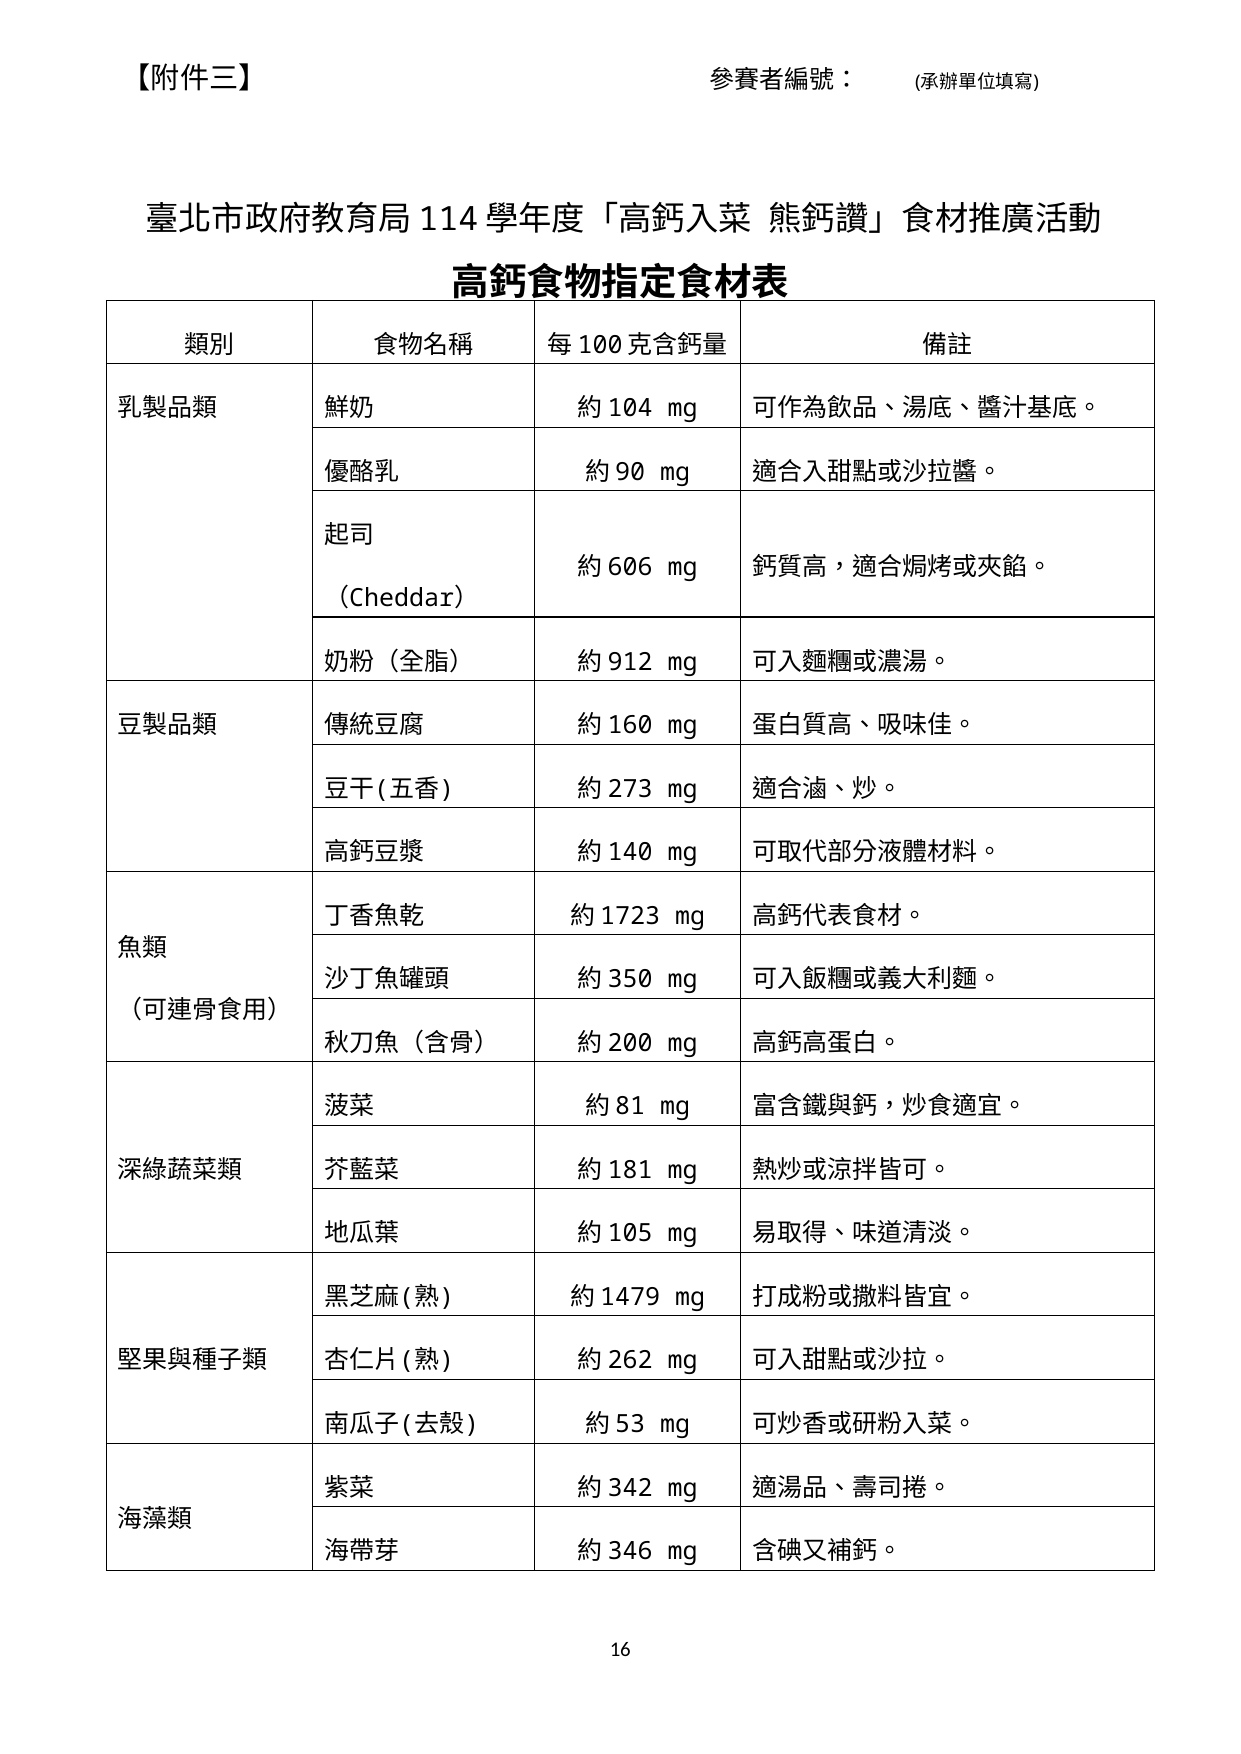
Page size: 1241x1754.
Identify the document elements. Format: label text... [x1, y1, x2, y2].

table_cell 魚類 （可連骨食用） [107, 872, 312, 1061]
table_cell 傳統豆腐 [313, 681, 534, 743]
table_cell 約81 mg [535, 1062, 740, 1125]
table_header 備註 [741, 301, 1154, 363]
table_cell 約1479 mg [535, 1253, 740, 1315]
table_cell 適合滷、炒。 [741, 745, 1154, 807]
table_cell 沙丁魚罐頭 [313, 935, 534, 998]
text 【附件三】 參賽者編號： (承辦單位填寫) [121, 55, 1116, 97]
table_cell 可入麵糰或濃湯。 [741, 618, 1154, 680]
table_cell 約90 mg [535, 428, 740, 490]
table_cell 適合入甜點或沙拉醬。 [741, 428, 1154, 490]
table_cell 約606 mg [535, 491, 740, 616]
table_cell 深綠蔬菜類 [107, 1062, 312, 1252]
table_header 食物名稱 [313, 301, 534, 363]
table_cell 約346 mg [535, 1507, 740, 1569]
table_cell 菠菜 [313, 1062, 534, 1125]
table_cell 奶粉（全脂） [313, 618, 534, 680]
table_cell 約181 mg [535, 1126, 740, 1188]
table_cell 可入甜點或沙拉。 [741, 1316, 1154, 1379]
table_cell 約200 mg [535, 999, 740, 1061]
table_cell 海帶芽 [313, 1507, 534, 1569]
table_cell 可作為飲品、湯底、醬汁基底。 [741, 364, 1154, 427]
table_cell 地瓜葉 [313, 1189, 534, 1252]
table_cell 約342 mg [535, 1444, 740, 1506]
table_cell 芥藍菜 [313, 1126, 534, 1188]
table_cell 熱炒或涼拌皆可。 [741, 1126, 1154, 1188]
text 高鈣食物指定食材表 [106, 237, 1134, 300]
table_cell 約104 mg [535, 364, 740, 427]
table_cell 約140 mg [535, 808, 740, 871]
table_cell 約53 mg [535, 1380, 740, 1442]
table_cell 約262 mg [535, 1316, 740, 1379]
table_cell 杏仁片(熟) [313, 1316, 534, 1379]
table_cell 約273 mg [535, 745, 740, 807]
table_cell 約160 mg [535, 681, 740, 743]
table_cell 約105 mg [535, 1189, 740, 1252]
table_cell 約912 mg [535, 618, 740, 680]
table_cell 易取得、味道清淡。 [741, 1189, 1154, 1252]
table_header 每100克含鈣量 [535, 301, 740, 363]
table_cell 打成粉或撒料皆宜。 [741, 1253, 1154, 1315]
table_cell 丁香魚乾 [313, 872, 534, 934]
table_cell 黑芝麻(熟) [313, 1253, 534, 1315]
table_cell 約1723 mg [535, 872, 740, 934]
table_cell 海藻類 [107, 1444, 312, 1569]
table_cell 南瓜子(去殼) [313, 1380, 534, 1442]
table_cell 鈣質高，適合焗烤或夾餡。 [741, 491, 1154, 616]
table_header 類別 [107, 301, 312, 363]
table_cell 蛋白質高、吸味佳。 [741, 681, 1154, 743]
text 臺北市政府教育局114學年度「高鈣入菜 熊鈣讚」食材推廣活動 [106, 175, 1140, 237]
table_cell 起司（Cheddar） [313, 491, 534, 616]
table_cell 富含鐵與鈣，炒食適宜。 [741, 1062, 1154, 1125]
table_cell 豆製品類 [107, 681, 312, 871]
table_cell 乳製品類 [107, 364, 312, 680]
table_cell 鮮奶 [313, 364, 534, 427]
table_cell 高鈣代表食材。 [741, 872, 1154, 934]
table_cell 適湯品、壽司捲。 [741, 1444, 1154, 1506]
table_cell 秋刀魚（含骨） [313, 999, 534, 1061]
table_cell 豆干(五香) [313, 745, 534, 807]
table_cell 可入飯糰或義大利麵。 [741, 935, 1154, 998]
table_cell 可炒香或研粉入菜。 [741, 1380, 1154, 1442]
table_cell 含碘又補鈣。 [741, 1507, 1154, 1569]
table_cell 高鈣高蛋白。 [741, 999, 1154, 1061]
table_cell 高鈣豆漿 [313, 808, 534, 871]
table_cell 紫菜 [313, 1444, 534, 1506]
table_cell 約350 mg [535, 935, 740, 998]
table_cell 堅果與種子類 [107, 1253, 312, 1442]
table_cell 優酪乳 [313, 428, 534, 490]
table_cell 可取代部分液體材料。 [741, 808, 1154, 871]
